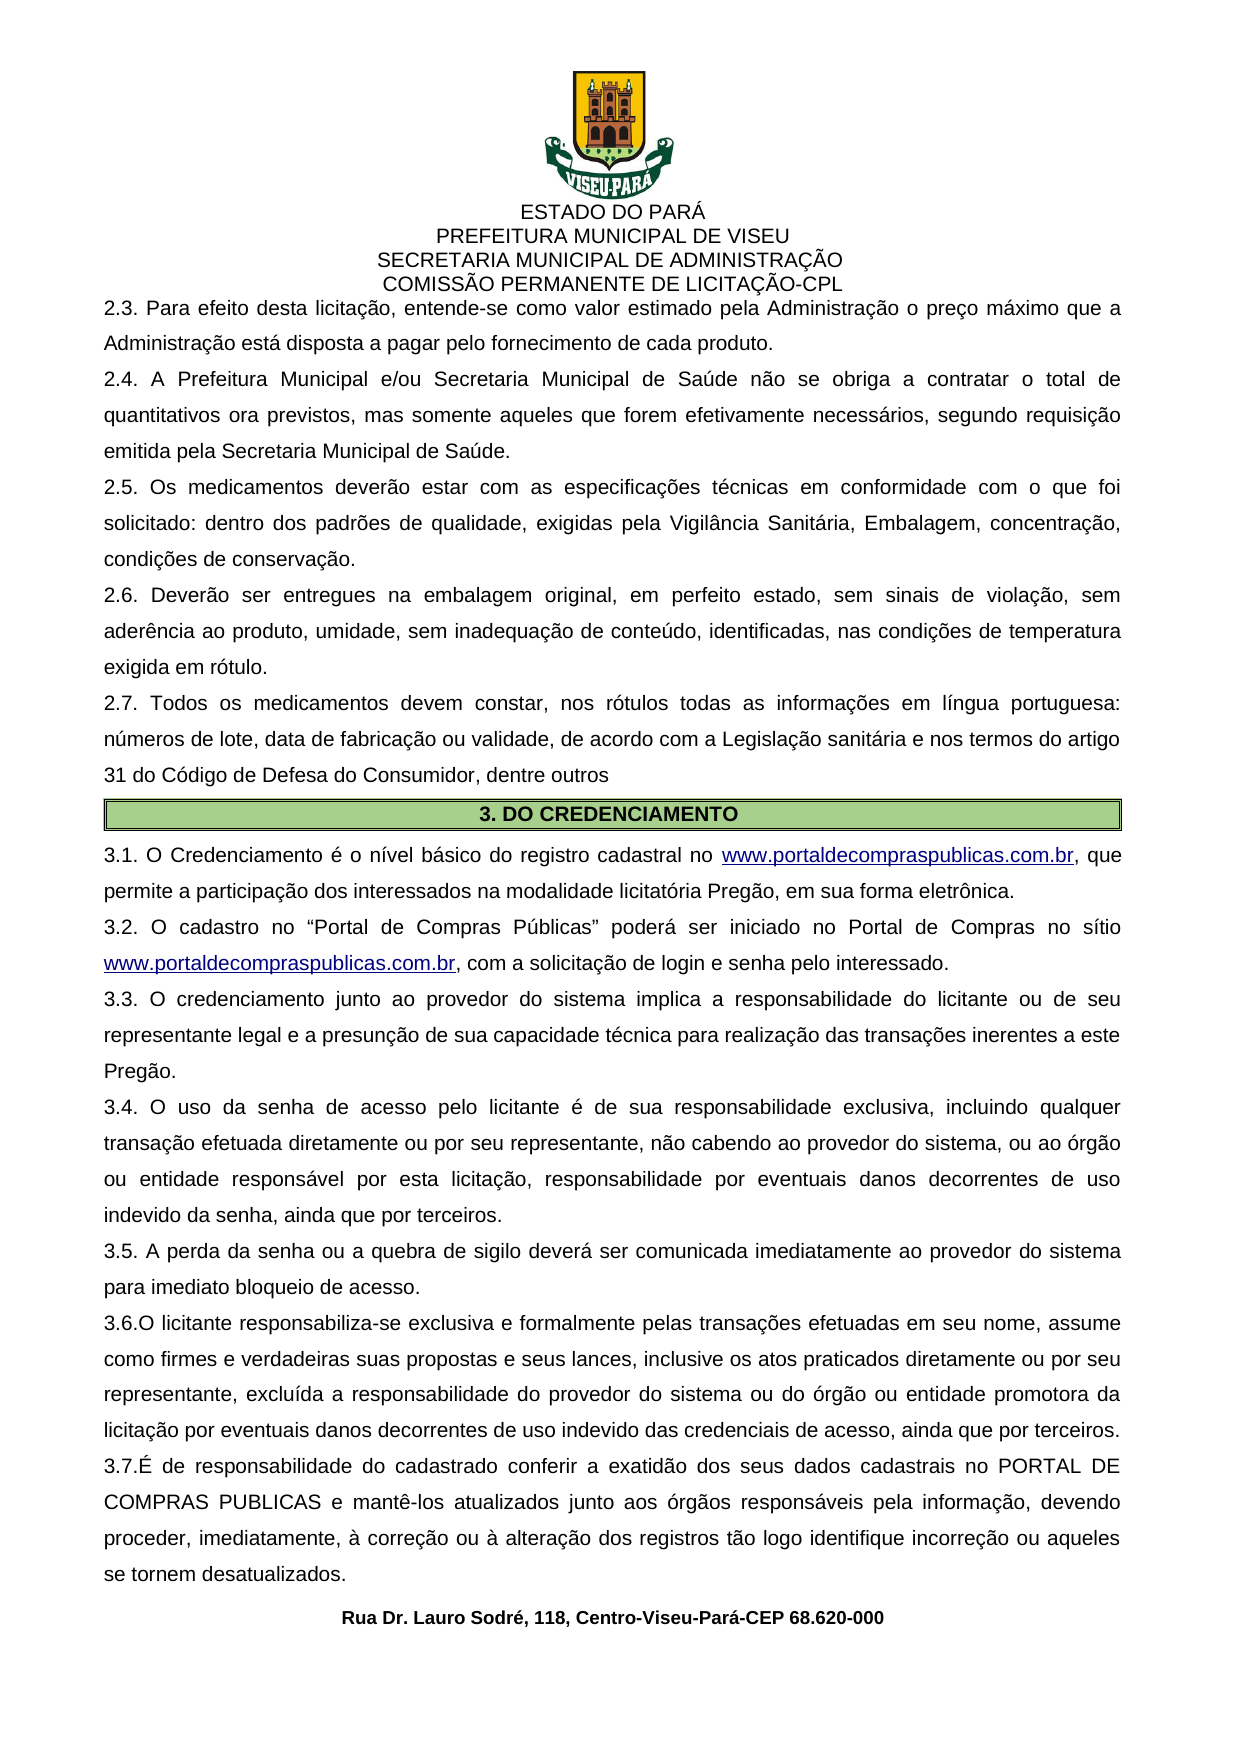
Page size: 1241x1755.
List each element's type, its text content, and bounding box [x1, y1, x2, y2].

text 2.4. A Prefeitura Municipal e/ou Secretaria Municipal de Saúde não se obriga a contratar o total de quantitativos ora previstos, mas somente aqueles que forem efetivamente necessários, segundo requisição emitida pela Secretaria Municipal de Saúde. [103, 367, 1122, 463]
text 2.7. Todos os medicamentos devem constar, nos rótulos todas as informações em língua portuguesa: números de lote, data de fabricação ou validade, de acordo com a Legislação sanitária e nos termos do artigo 31 do Código de Defesa do Consumidor, dentre outros [103, 691, 1122, 786]
text 3.4. O uso da senha de acesso pelo licitante é de sua responsabilidade exclusiva, incluindo qualquer transação efetuada diretamente ou por seu representante, não cabendo ao provedor do sistema, ou ao órgão ou entidade responsável por esta licitação, responsabilidade por eventuais danos decorrentes de uso indevido da senha, ainda que por terceiros. [103, 1095, 1122, 1227]
text 3.5. A perda da senha ou a quebra de sigilo deverá ser comunicada imediatamente ao provedor do sistema para imediato bloqueio de acesso. [103, 1238, 1122, 1298]
text 3.2. O cadastro no “Portal de Compras Públicas” poderá ser iniciado no Portal de Compras no sítio www.portaldecompraspublicas.com.br, com a solicitação de login e senha pelo interessado. [103, 915, 1122, 975]
text 3.7.É de responsabilidade do cadastrado conferir a exatidão dos seus dados cadastrais no PORTAL DE COMPRAS PUBLICAS e mantê-los atualizados junto aos órgãos responsáveis pela informação, devendo proceder, imediatamente, à correção ou à alteração dos registros tão logo identifique incorreção ou aqueles se tornem desatualizados. [103, 1454, 1122, 1586]
text 2.5. Os medicamentos deverão estar com as especificações técnicas em conformidade com o que foi solicitado: dentro dos padrões de qualidade, exigidas pela Vigilância Sanitária, Embalagem, concentração, condições de conservação. [103, 475, 1122, 571]
text 3.3. O credenciamento junto ao provedor do sistema implica a responsabilidade do licitante ou de seu representante legal e a presunção de sua capacidade técnica para realização das transações inerentes a este Pregão. [103, 987, 1122, 1083]
text 3.6.O licitante responsabiliza-se exclusiva e formalmente pelas transações efetuadas em seu nome, assume como firmes e verdadeiras suas propostas e seus lances, inclusive os atos praticados diretamente ou por seu representante, excluída a responsabilidade do provedor do sistema ou do órgão ou entidade promotora da licitação por eventuais danos decorrentes de uso indevido das credenciais de acesso, ainda que por terceiros. [103, 1310, 1122, 1442]
text 2.6. Deverão ser entregues na embalagem original, em perfeito estado, sem sinais de violação, sem aderência ao produto, umidade, sem inadequação de conteúdo, identificadas, nas condições de temperatura exigida em rótulo. [103, 583, 1122, 679]
text 2.3. Para efeito desta licitação, entende-se como valor estimado pela Administração o preço máximo que a Administração está disposta a pagar pelo fornecimento de cada produto. [103, 295, 1122, 355]
text 3.1. O Credenciamento é o nível básico do registro cadastral no www.portaldecompraspublicas.com.br, que permite a participação dos interessados na modalidade licitatória Pregão, em sua forma eletrônica. [103, 843, 1122, 903]
text 3. DO CREDENCIAMENTO [107, 802, 1119, 828]
